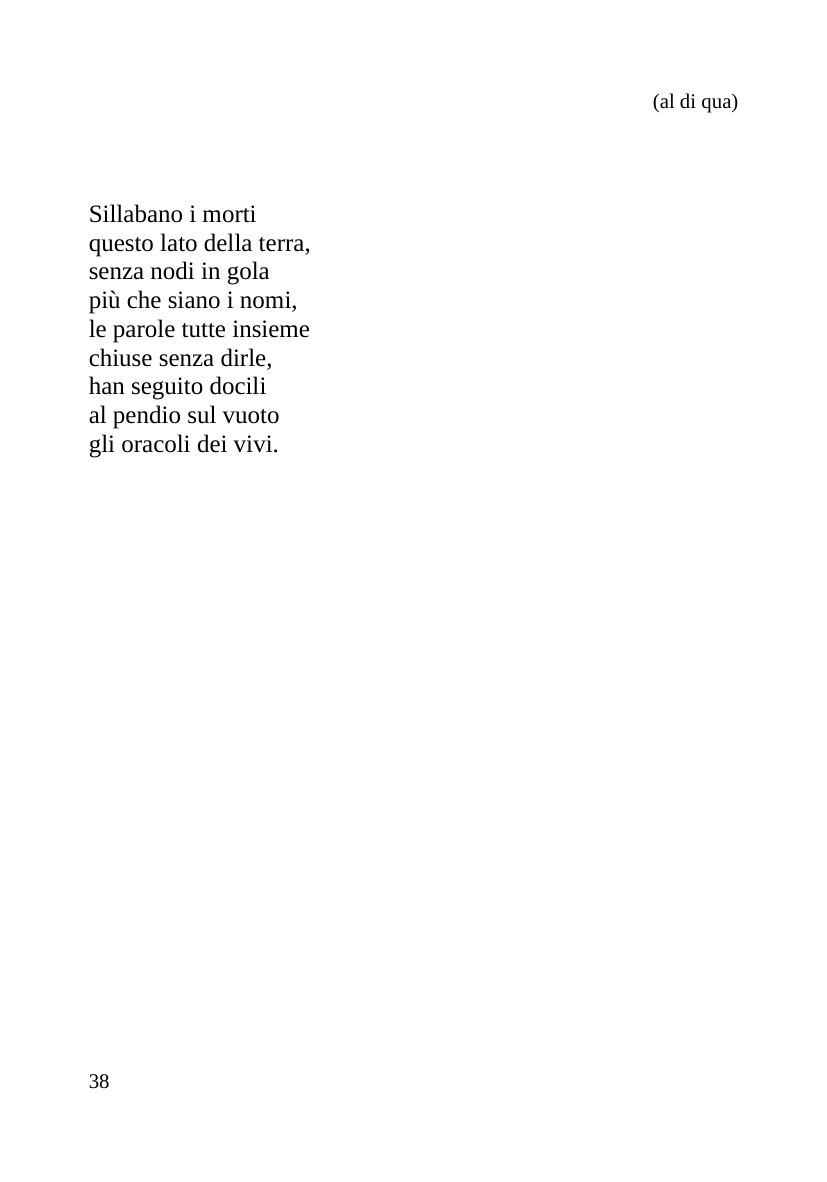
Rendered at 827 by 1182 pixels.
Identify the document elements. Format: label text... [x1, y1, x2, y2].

text han seguito docili [88, 371, 738, 400]
text questo lato della terra, [88, 228, 738, 256]
text gli oracoli dei vivi. [88, 429, 738, 458]
text le parole tutte insieme [88, 314, 738, 343]
text Sillabano i morti [88, 199, 738, 228]
text chiuse senza dirle, [88, 343, 738, 371]
text al pendio sul vuoto [88, 400, 738, 429]
text (al di qua) [88, 88, 738, 113]
text senza nodi in gola [88, 256, 738, 285]
text più che siano i nomi, [88, 285, 738, 314]
